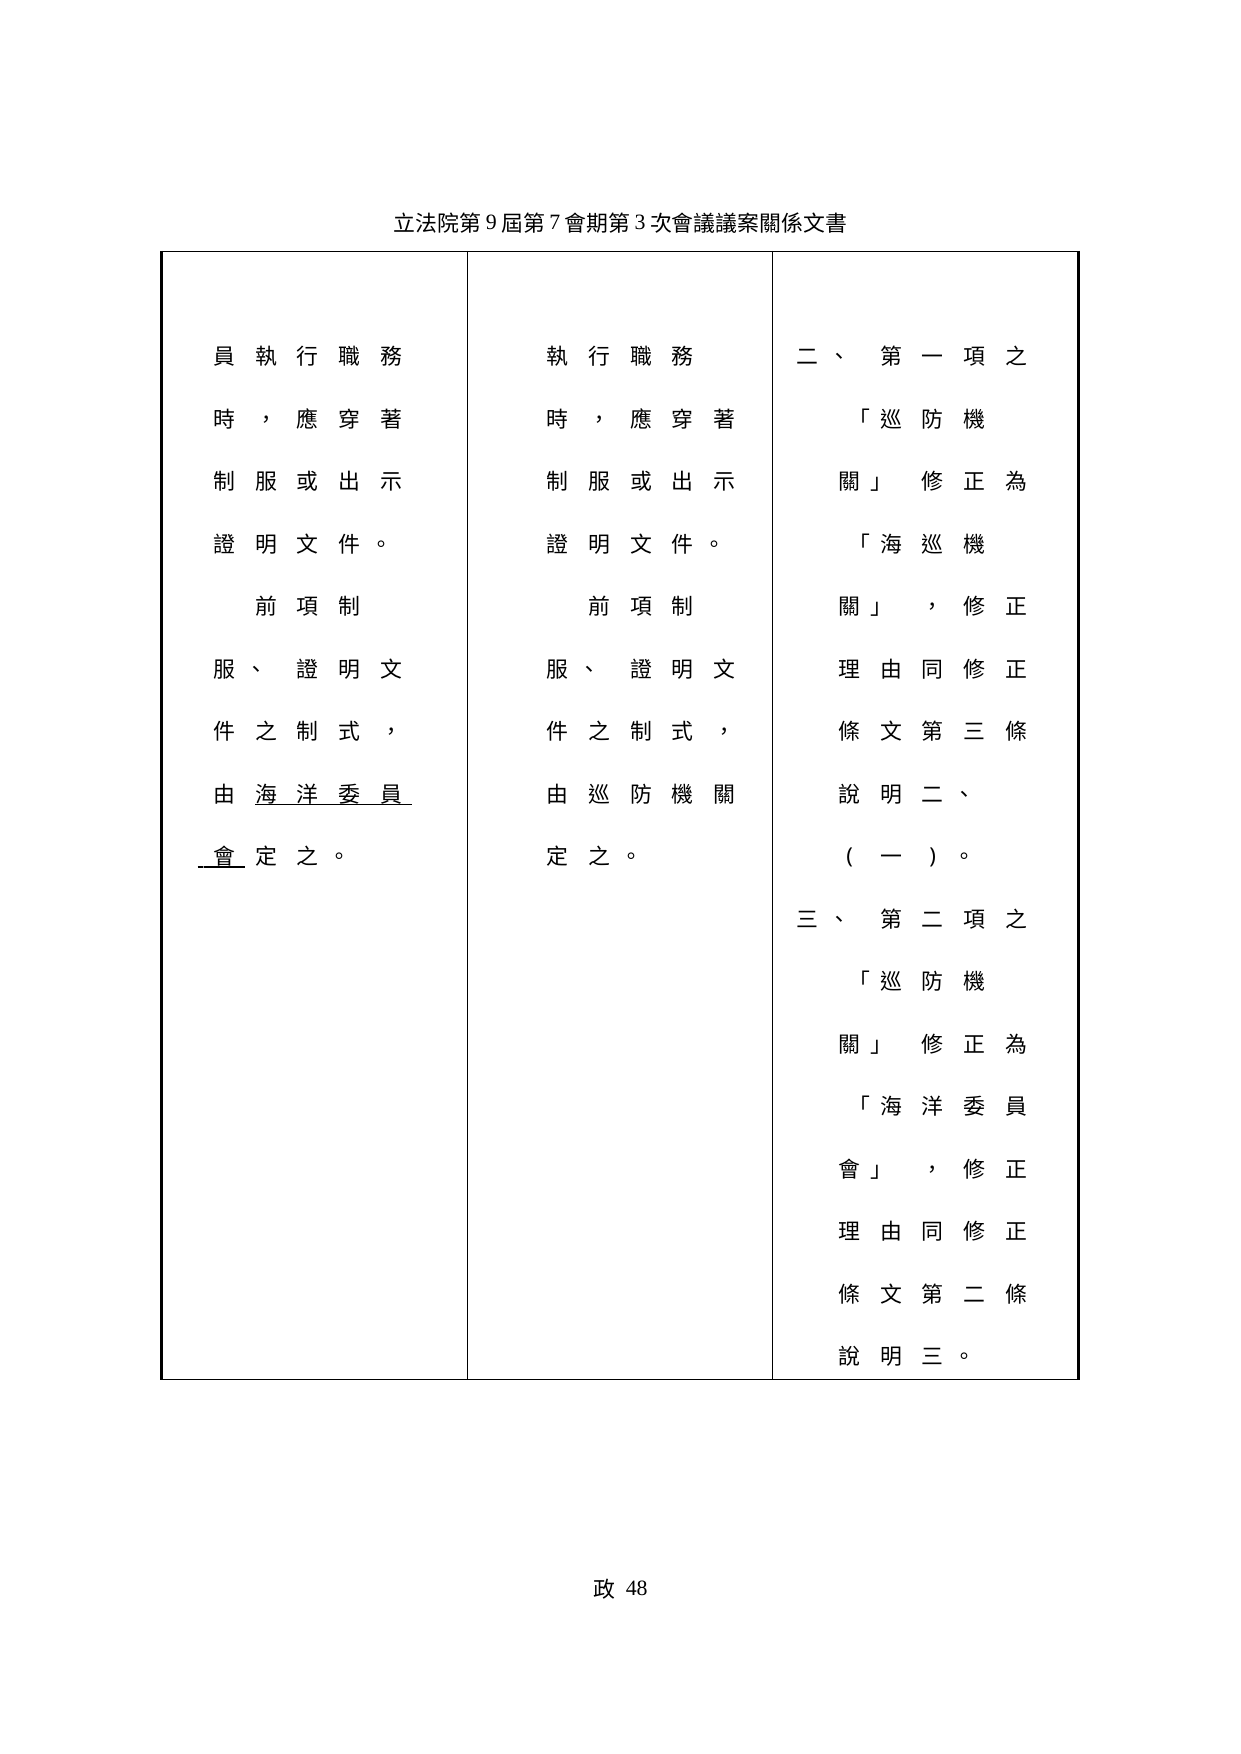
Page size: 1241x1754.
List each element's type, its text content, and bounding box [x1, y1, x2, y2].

table_cell 二、第一項之「巡防機關」修正為「海巡機關」，修正理由同修正條文第三條說明二、(一)。 三、第二項之「巡防機關」修正為「海洋委員會」，修正理由同修正條文第二條說明三。 [773, 252, 1077, 1379]
table_cell 員執行職務時，應穿著制服或出示證明文件。 前項制服、證明文件之制式，由海洋委員會定之。 [163, 252, 467, 1379]
table_cell 執行職務時，應穿著制服或出示證明文件。 前項制服、證明文件之制式，由巡防機關定之。 [468, 252, 772, 1379]
